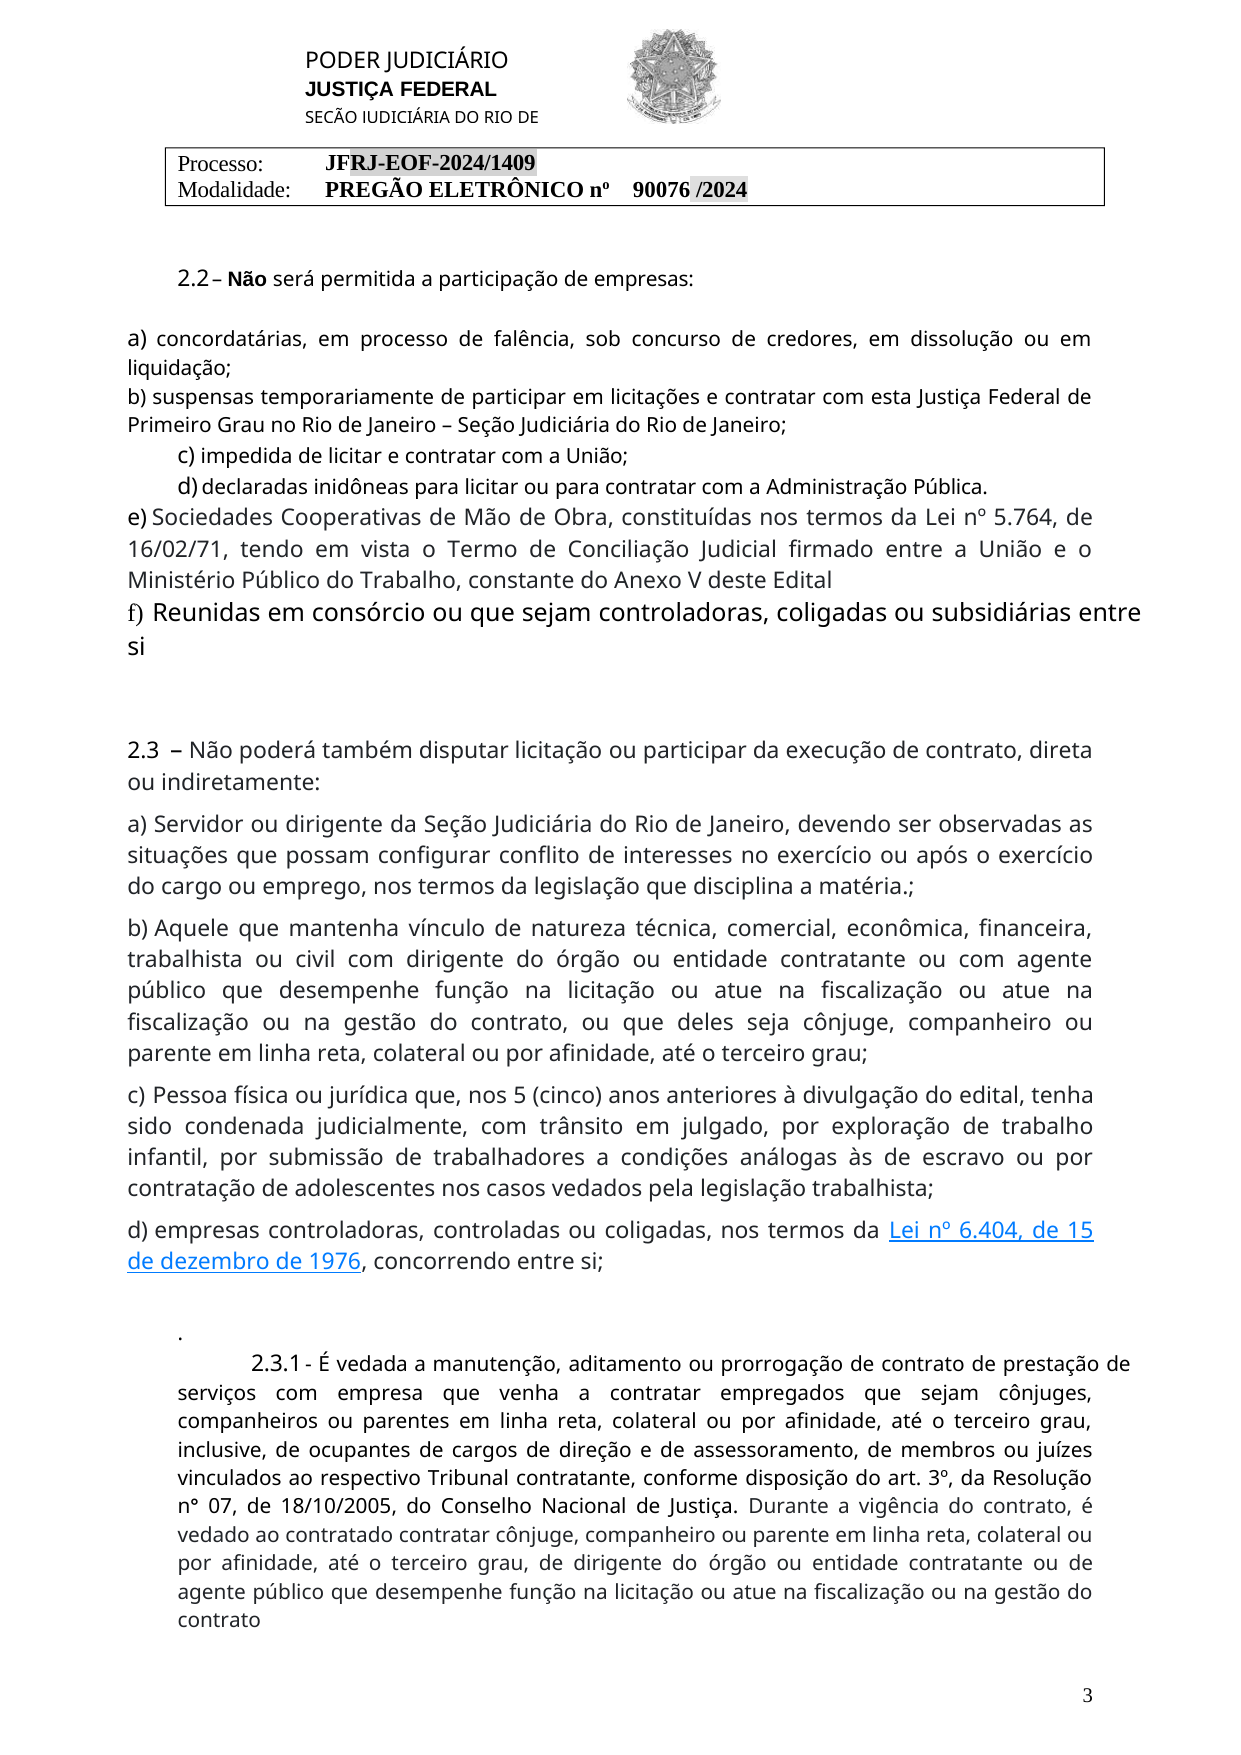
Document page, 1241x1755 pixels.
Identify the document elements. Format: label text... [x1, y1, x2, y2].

list suspensas temporariamente de participar em licitações e contratar com esta Justiça Federal de Primeiro Grau no Rio de Janeiro – Seção Judiciária do Rio de Janeiro; [127, 382, 1093, 439]
list concordatárias, em processo de falência, sob concurso de credores, em dissolução ou em liquidação; [127, 322, 1093, 382]
list - É vedada a manutenção, aditamento ou prorrogação de contrato de prestação de [251, 1347, 1143, 1378]
list Aquele que mantenha vínculo de natureza técnica, comercial, econômica, financeira, trabalhista ou civil com dirigente do órgão ou entidade contratante ou com agente público que desempenhe função na licitação ou atue na fiscalização ou atue na fiscalização ou na gestão do contrato, ou que deles seja cônjuge, companheiro ou parente em linha reta, colateral ou por afinidade, até o terceiro grau; [127, 912, 1093, 1068]
list Pessoa física ou jurídica que, nos 5 (cinco) anos anteriores à divulgação do edital, tenha sido condenada judicialmente, com trânsito em julgado, por exploração de trabalho infantil, por submissão de trabalhadores a condições análogas às de escravo ou por contratação de adolescentes nos casos vedados pela legislação trabalhista; [127, 1079, 1094, 1204]
list impedida de licitar e contratar com a União; [177, 439, 1143, 470]
list – Não será permitida a participação de empresas: [177, 262, 1143, 293]
list Reunidas em consórcio ou que sejam controladoras, coligadas ou subsidiárias entre si [127, 595, 1143, 663]
list Servidor ou dirigente da Seção Judiciária do Rio de Janeiro, devendo ser observadas as situações que possam configurar conflito de interesses no exercício ou após o exercício do cargo ou emprego, nos termos da legislação que disciplina a matéria.; [127, 808, 1094, 901]
list – Não poderá também disputar licitação ou participar da execução de contrato, direta ou indiretamente: [127, 732, 1093, 797]
list empresas controladoras, controladas ou coligadas, nos termos da Lei nº 6.404, de 15 de dezembro de 1976, concorrendo entre si; [127, 1214, 1094, 1276]
text . [177, 1318, 1143, 1347]
text serviços com empresa que venha a contratar empregados que sejam cônjuges, companheiros ou parentes em linha reta, colateral ou por afinidade, até o terceiro grau, inclusive, de ocupantes de cargos de direção e de assessoramento, de membros ou juízes vinculados ao respectivo Tribunal contratante, conforme disposição do art. 3º, da Resolução n° 07, de 18/10/2005, do Conselho Nacional de Justiça. Durante a vigência do contrato, é vedado ao contratado contratar cônjuge, companheiro ou parente em linha reta, colateral ou por afinidade, até o terceiro grau, de dirigente do órgão ou entidade contratante ou de agente público que desempenhe função na licitação ou atue na fiscalização ou na gestão do contrato [177, 1378, 1093, 1634]
list declaradas inidôneas para licitar ou para contratar com a Administração Pública. [177, 470, 1143, 501]
list Sociedades Cooperativas de Mão de Obra, constituídas nos termos da Lei nº 5.764, de 16/02/71, tendo em vista o Termo de Conciliação Judicial firmado entre a União e o Ministério Público do Trabalho, constante do Anexo V deste Edital [127, 501, 1094, 595]
